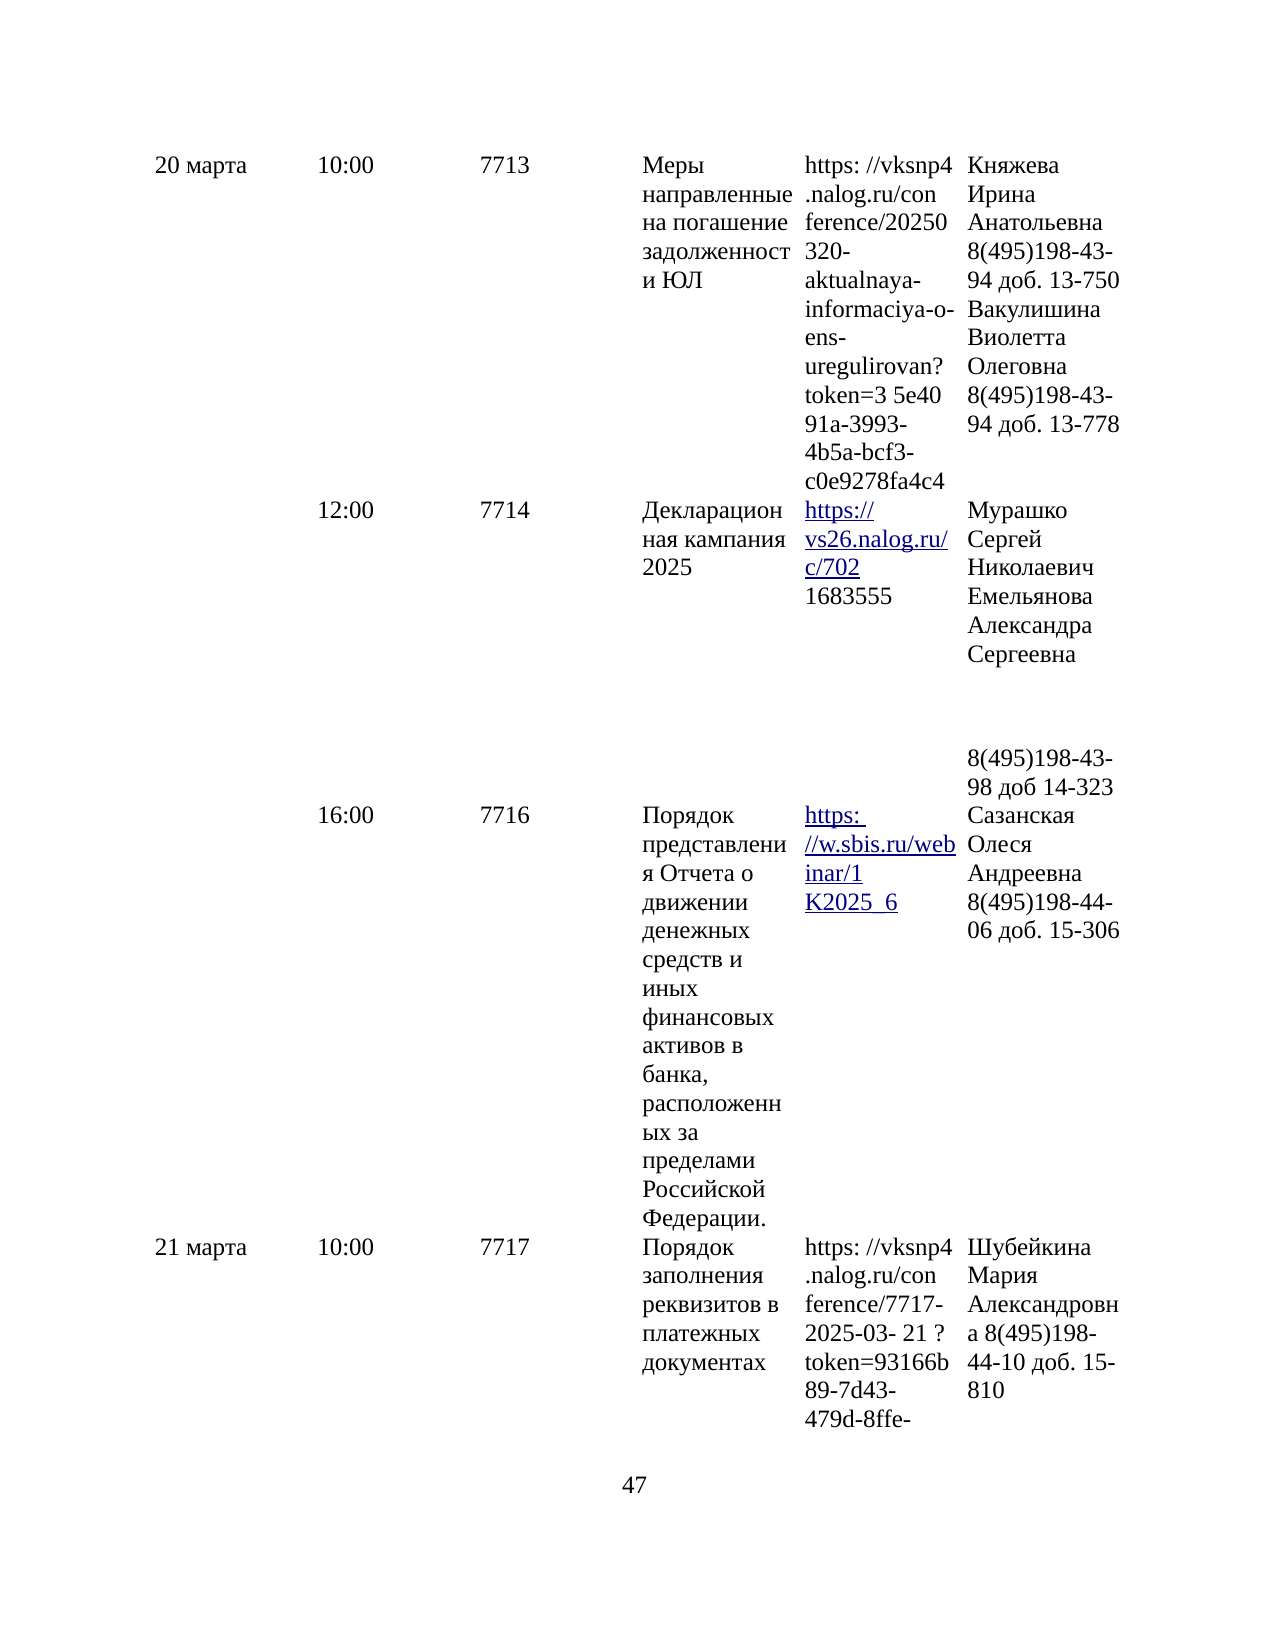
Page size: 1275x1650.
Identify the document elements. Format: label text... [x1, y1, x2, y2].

table_cell 7717 [475, 1232, 637, 1433]
table_cell 7716 [475, 800, 637, 1232]
table_cell 10:00 [313, 1232, 475, 1433]
table_cell 20 марта [150, 150, 312, 667]
table_cell Мурашко Сергей Николаевич Емельянова Александра Сергеевна [963, 495, 1125, 667]
table_cell Порядок представления Отчета о движении денежных средств и иных финансовых активов в банка, расположенных за пределами Российской Федерации. [638, 800, 800, 1232]
table_header [150, 743, 312, 1232]
table_cell Шубейкина Мария Александровна 8(495)198-44-10 доб. 15-810 [963, 1232, 1125, 1433]
table_cell https: //vksnp4 .nalog.ru/con ference/7717-2025-03- 21 ?token=93166b89-7d43- 479d-8ffe- [800, 1232, 962, 1433]
table_cell https: //vksnp4 .nalog.ru/con ference/20250320- aktualnaya-informaciya-o- ens- uregulirovan?token=3 5e40 91a-3993-4b5a-bcf3- c0e9278fa4c4 [800, 150, 962, 495]
table_cell 12:00 [313, 495, 475, 667]
table_cell https://vs26.nalog.ru/c/702 1683555 [800, 495, 962, 667]
table_header [638, 743, 800, 800]
table_cell Порядок заполнения реквизитов в платежных документах [638, 1232, 800, 1433]
table_cell 7714 [475, 495, 637, 667]
table_header [475, 743, 637, 800]
table_cell 21 марта [150, 1232, 312, 1433]
table_cell 7713 [475, 150, 637, 495]
table_cell 16:00 [313, 800, 475, 1232]
table_cell Княжева Ирина Анатольевна 8(495)198-43-94 доб. 13-750 Вакулишина Виолетта Олеговна 8(495)198-43-94 доб. 13-778 [963, 150, 1125, 495]
table_cell Декларационная кампания 2025 [638, 495, 800, 667]
table_cell 10:00 [313, 150, 475, 495]
table_cell Меры направленные на погашение задолженности ЮЛ [638, 150, 800, 495]
table_cell Сазанская Олеся Андреевна 8(495)198-44-06 доб. 15-306 [963, 800, 1125, 1232]
table_header [313, 743, 475, 800]
table_header [800, 743, 962, 800]
table_header 8(495)198-43-98 доб 14-323 [963, 743, 1125, 800]
table_cell https: //w.sbis.ru/webinar/1 K2025_6 [800, 800, 962, 1232]
